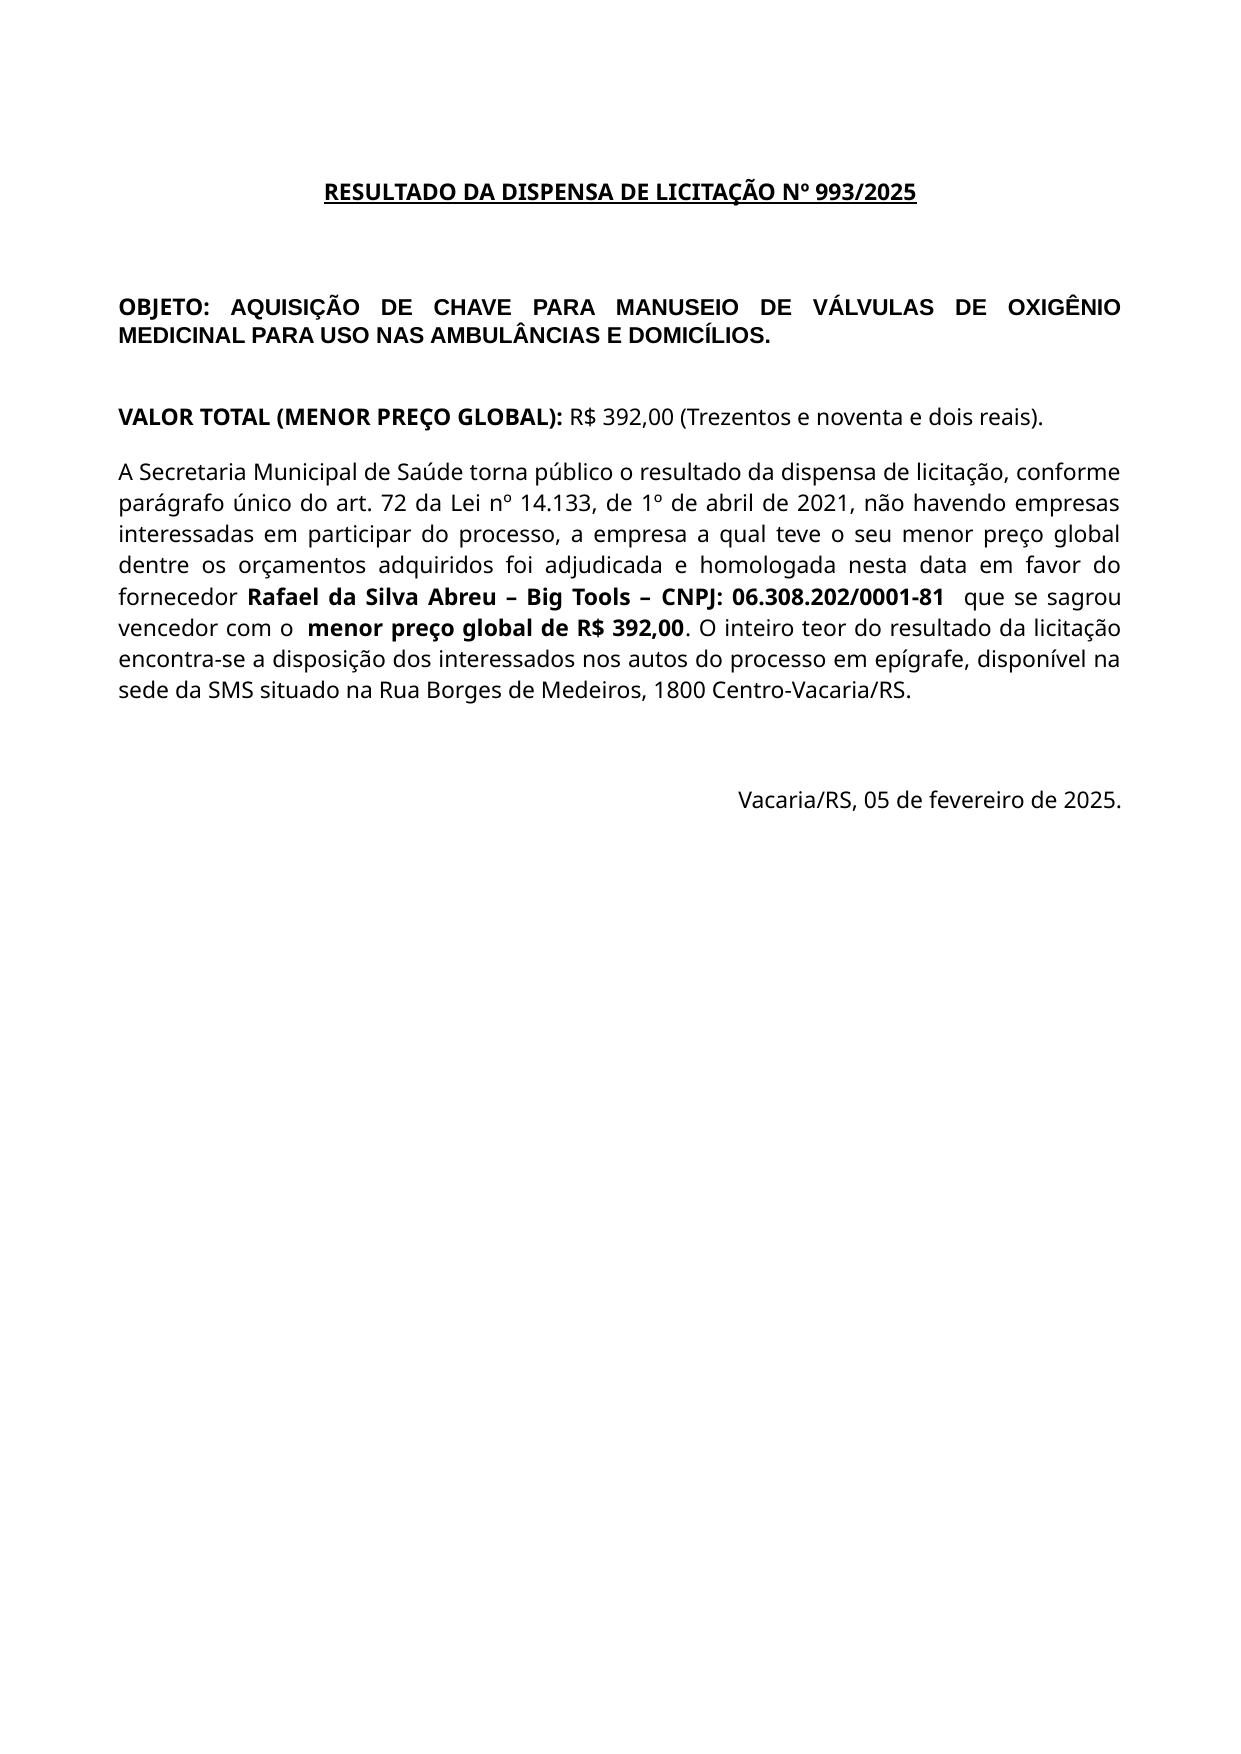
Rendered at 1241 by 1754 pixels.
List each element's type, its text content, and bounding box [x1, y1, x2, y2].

text RESULTADO DA DISPENSA DE LICITAÇÃO Nº 993/2025 [118, 176, 1122, 207]
text VALOR TOTAL (MENOR PREÇO GLOBAL): R$ 392,00 (Trezentos e noventa e dois reais). [118, 401, 1122, 432]
text Vacaria/RS, 05 de fevereiro de 2025. [118, 784, 1122, 815]
text OBJETO: AQUISIÇÃO DE CHAVE PARA MANUSEIO DE VÁLVULAS DE OXIGÊNIO MEDICINAL PARA USO NAS AMBULÂNCIAS E DOMICÍLIOS. [118, 291, 1122, 348]
text A Secretaria Municipal de Saúde torna público o resultado da dispensa de licitação, conforme parágrafo único do art. 72 da Lei nº 14.133, de 1º de abril de 2021, não havendo empresas interessadas em participar do processo, a empresa a qual teve o seu menor preço global dentre os orçamentos adquiridos foi adjudicada e homologada nesta data em favor do fornecedor Rafael da Silva Abreu – Big Tools – CNPJ: 06.308.202/0001-81 que se sagrou vencedor com o menor preço global de R$ 392,00. O inteiro teor do resultado da licitação encontra-se a disposição dos interessados nos autos do processo em epígrafe, disponível na sede da SMS situado na Rua Borges de Medeiros, 1800 Centro-Vacaria/RS. [118, 456, 1122, 706]
